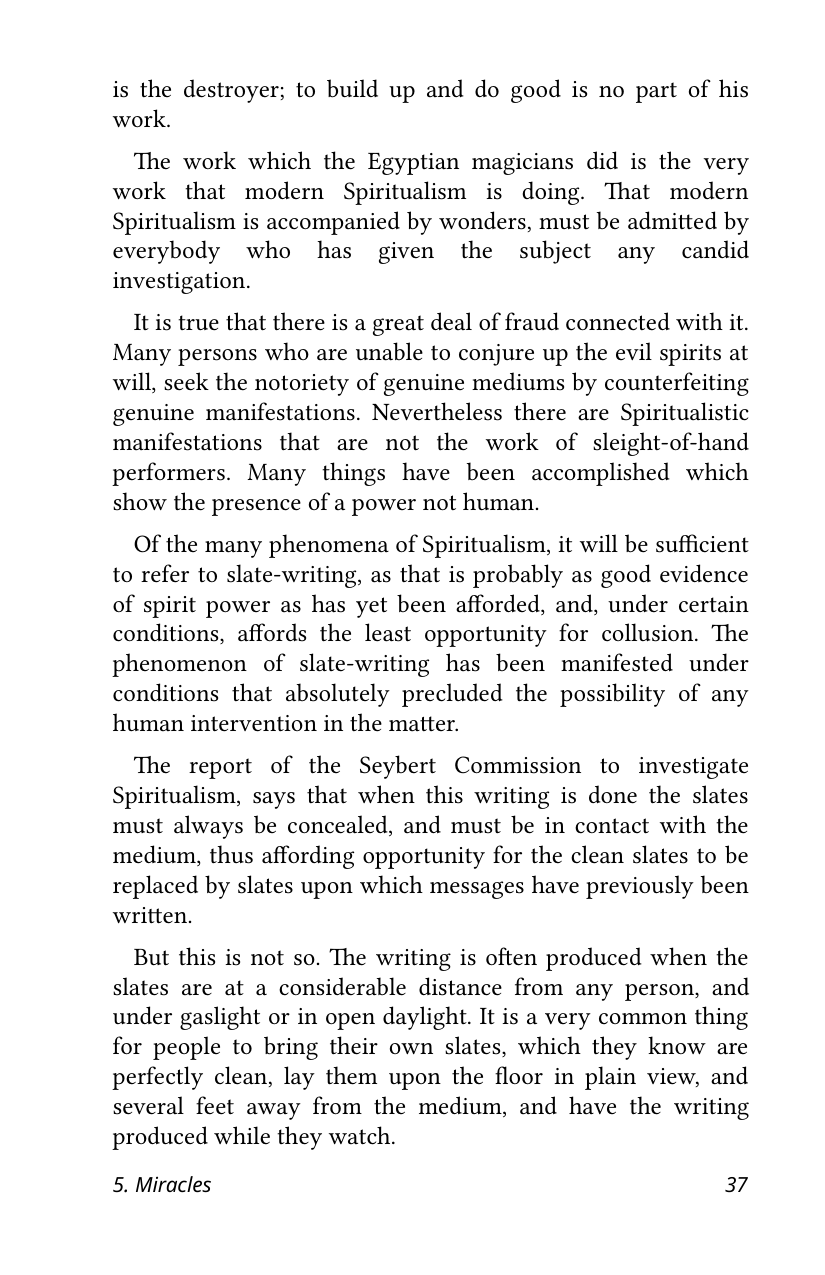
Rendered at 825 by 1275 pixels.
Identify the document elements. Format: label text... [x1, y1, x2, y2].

text The report of the Seybert Commission to investigate Spiritualism, says that when this writing is done the slates must always be concealed, and must be in contact with the medium, thus affording opportunity for the clean slates to be replaced by slates upon which messages have previously been written. [112, 751, 750, 929]
text But this is not so. The writing is often produced when the slates are at a considerable distance from any person, and under gaslight or in open daylight. It is a very common thing for people to bring their own slates, which they know are perfectly clean, lay them upon the floor in plain view, and several feet away from the medium, and have the writing produced while they watch. [112, 943, 750, 1151]
text It is true that there is a great deal of fraud connected with it. Many persons who are unable to conjure up the evil spirits at will, seek the notoriety of genuine mediums by counterfeiting genuine manifestations. Nevertheless there are Spiritualistic manifestations that are not the work of sleight-of-hand performers. Many things have been accomplished which show the presence of a power not human. [112, 308, 750, 516]
text Of the many phenomena of Spiritualism, it will be sufficient to refer to slate-writing, as that is probably as good evidence of spirit power as has yet been afforded, and, under certain conditions, affords the least opportunity for collusion. The phenomenon of slate-writing has been manifested under conditions that absolutely precluded the possibility of any human intervention in the matter. [112, 530, 750, 738]
text is the destroyer; to build up and do good is no part of his work. [112, 75, 750, 133]
text The work which the Egyptian magicians did is the very work that modern Spiritualism is doing. That modern Spiritualism is accompanied by wonders, must be admitted by everybody who has given the subject any candid investigation. [112, 147, 750, 295]
